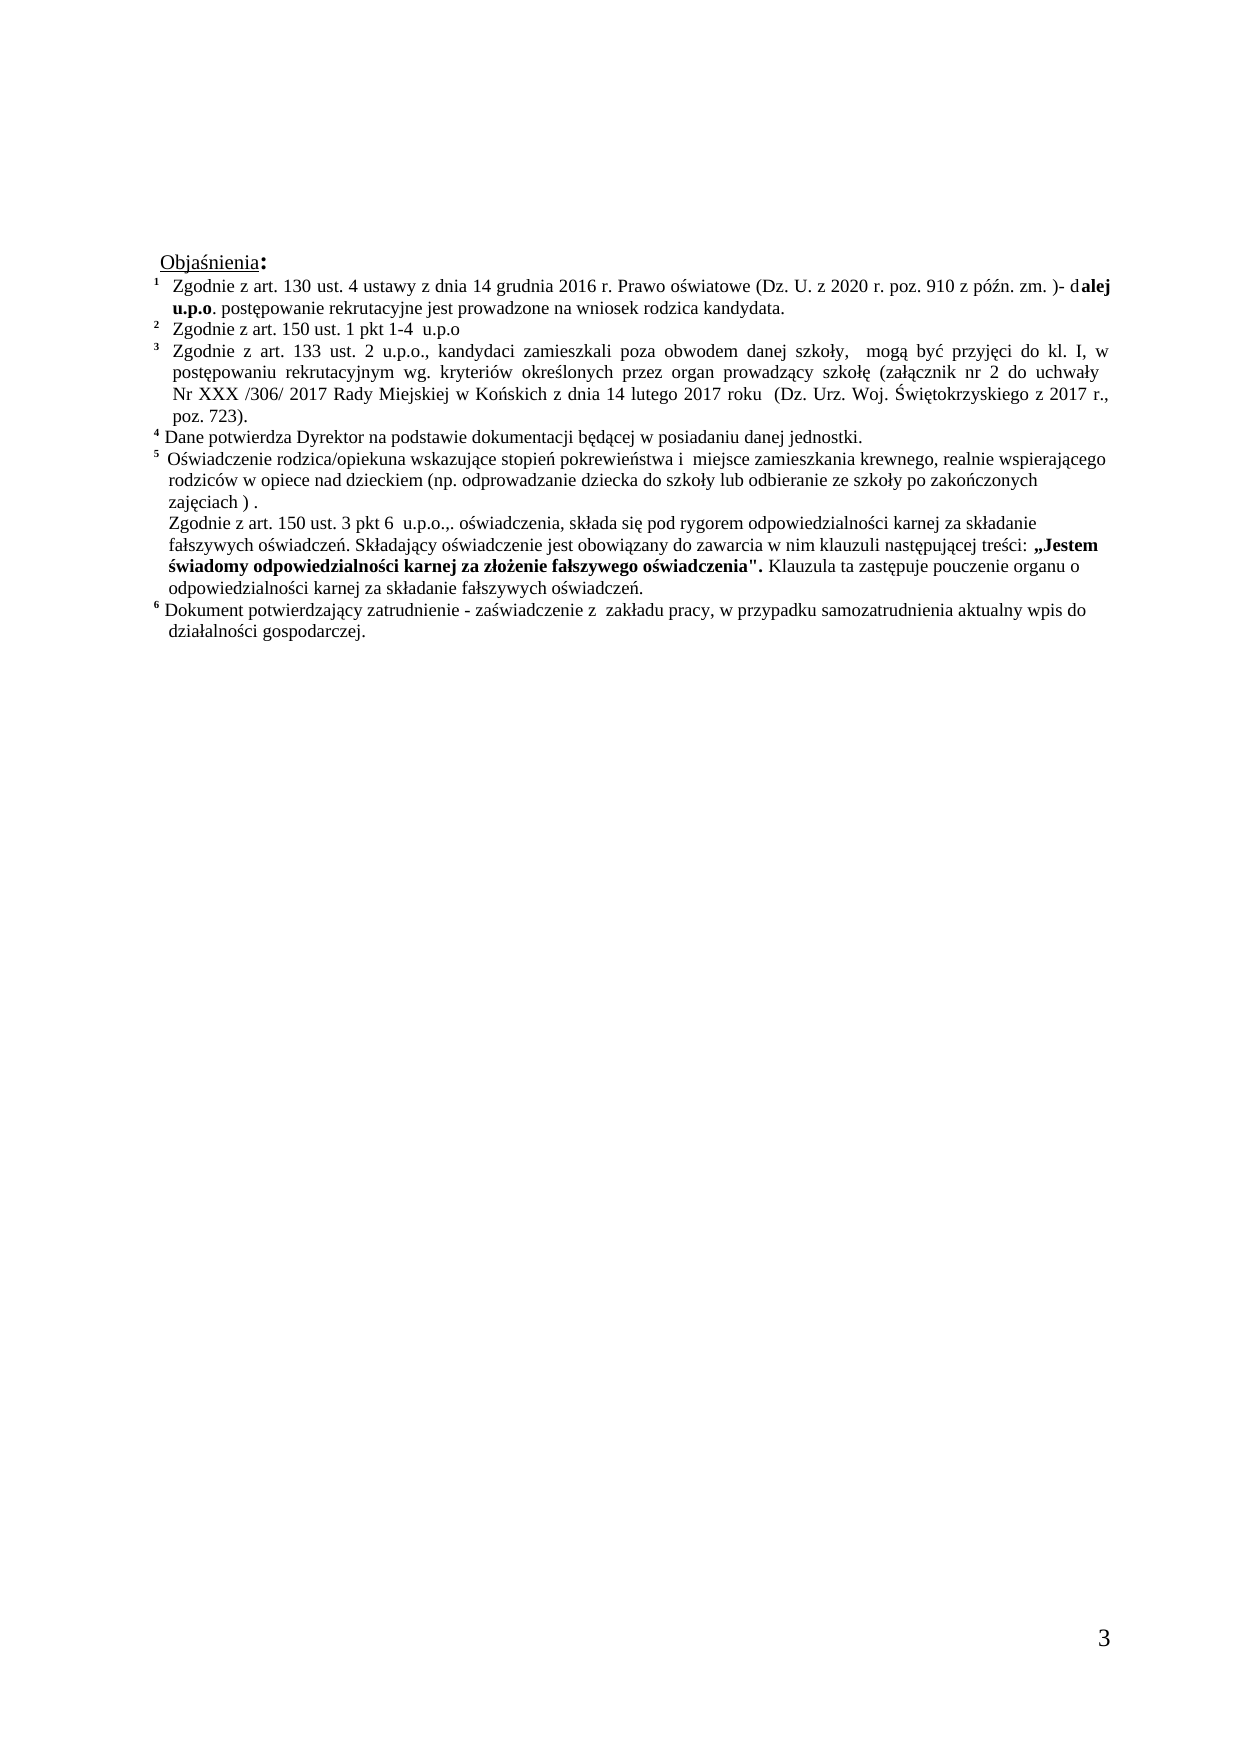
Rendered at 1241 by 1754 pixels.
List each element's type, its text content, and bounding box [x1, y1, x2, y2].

text 6 Dokument potwierdzający zatrudnienie - zaświadczenie z zakładu pracy, w przypadku samozatrudnienia aktualny wpis do działalności gospodarczej. [153, 598, 1110, 642]
text 4 Dane potwierdza Dyrektor na podstawie dokumentacji będącej w posiadaniu danej jednostki. [153, 426, 1110, 448]
text Zgodnie z art. 150 ust. 3 pkt 6 u.p.o.,. oświadczenia, składa się pod rygorem odpowiedzialności karnej za składanie fałszywych oświadczeń. Składający oświadczenie jest obowiązany do zawarcia w nim klauzuli następującej treści: „Jestem świadomy odpowiedzialności karnej za złożenie fałszywego oświadczenia". Klauzula ta zastępuje pouczenie organu o odpowiedzialności karnej za składanie fałszywych oświadczeń. [168, 512, 1110, 598]
text Objaśnienia: [153, 246, 1110, 275]
text 1 Zgodnie z art. 130 ust. 4 ustawy z dnia 14 grudnia 2016 r. Prawo oświatowe (Dz. U. z 2020 r. poz. 910 z późn. zm. )- dalej u.p.o. postępowanie rekrutacyjne jest prowadzone na wniosek rodzica kandydata. [153, 275, 1110, 318]
text 3 Zgodnie z art. 133 ust. 2 u.p.o., kandydaci zamieszkali poza obwodem danej szkoły, mogą być przyjęci do kl. I, w postępowaniu rekrutacyjnym wg. kryteriów określonych przez organ prowadzący szkołę (załącznik nr 2 do uchwały Nr XXX /306/ 2017 Rady Miejskiej w Końskich z dnia 14 lutego 2017 roku (Dz. Urz. Woj. Świętokrzyskiego z 2017 r., poz. 723). [153, 340, 1110, 426]
text 5 Oświadczenie rodzica/opiekuna wskazujące stopień pokrewieństwa i miejsce zamieszkania krewnego, realnie wspierającego rodziców w opiece nad dzieckiem (np. odprowadzanie dziecka do szkoły lub odbieranie ze szkoły po zakończonych zajęciach ) . [153, 448, 1110, 512]
text 2 Zgodnie z art. 150 ust. 1 pkt 1-4 u.p.o [153, 318, 1110, 340]
